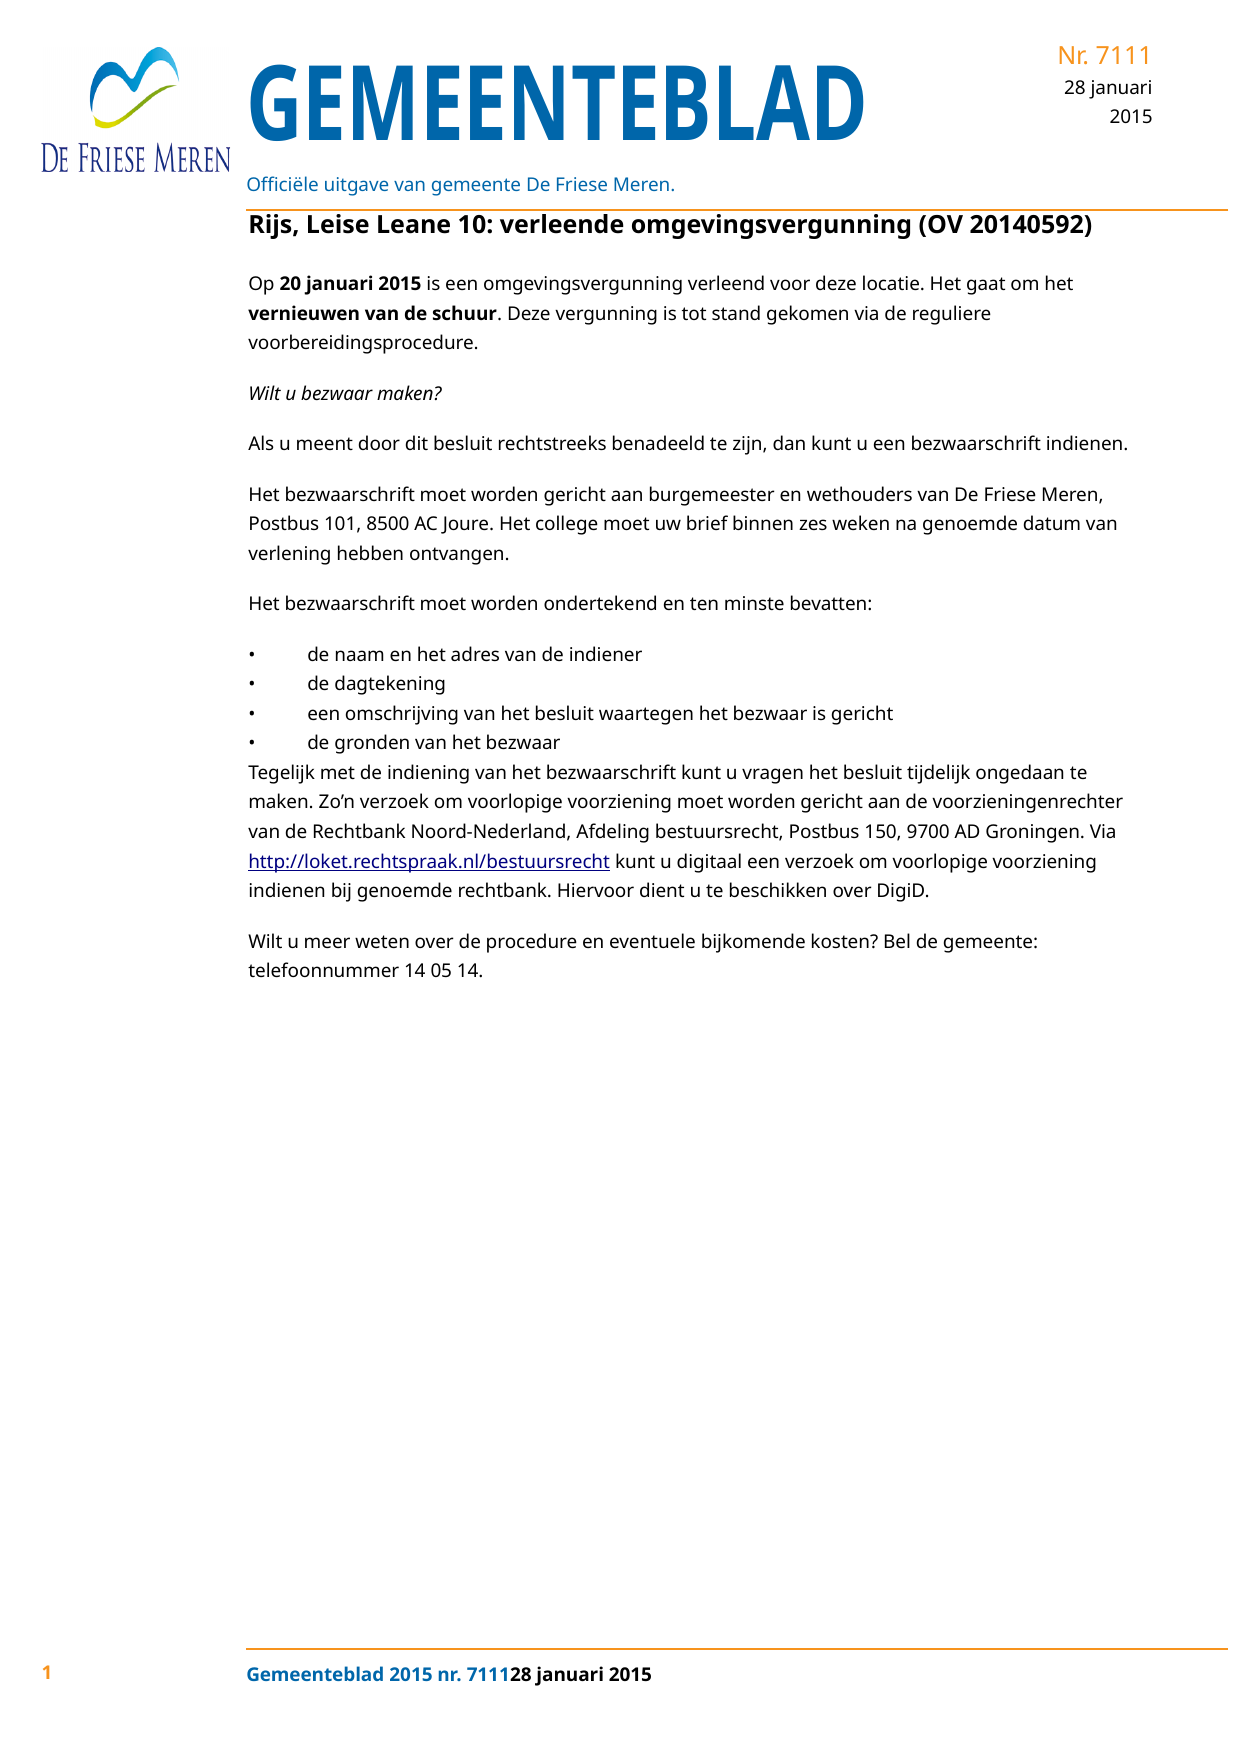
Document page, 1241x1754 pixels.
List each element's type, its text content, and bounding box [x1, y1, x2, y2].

text Het bezwaarschrift moet worden ondertekend en ten minste bevatten: [248, 590, 1152, 616]
list de dagtekening [248, 670, 1152, 696]
text Rijs, Leise Leane 10: verleende omgevingsvergunning (OV 20140592) [248, 211, 1152, 241]
text Wilt u bezwaar maken? [248, 380, 1152, 406]
text Het bezwaarschrift moet worden gericht aan burgemeester en wethouders van De Friese Meren, Postbus 101, 8500 AC Joure. Het college moet uw brief binnen zes weken na genoemde datum van verlening hebben ontvangen. [248, 481, 1152, 566]
list de naam en het adres van de indiener [248, 641, 1152, 666]
text Wilt u meer weten over de procedure en eventuele bijkomende kosten? Bel de gemeente: telefoonnummer 14 05 14. [248, 928, 1152, 983]
list een omschrijving van het besluit waartegen het bezwaar is gericht [248, 700, 1152, 726]
text Tegelijk met de indiening van het bezwaarschrift kunt u vragen het besluit tijdelijk ongedaan te maken. Zo’n verzoek om voorlopige voorziening moet worden gericht aan de voorzieningenrechter van de Rechtbank Noord-Nederland, Afdeling bestuursrecht, Postbus 150, 9700 AD Groningen. Via http://loket.rechtspraak.nl/bestuursrecht kunt u digitaal een verzoek om voorlopige voorziening indienen bij genoemde rechtbank. Hiervoor dient u te beschikken over DigiD. [248, 759, 1152, 903]
list de gronden van het bezwaar [248, 729, 1152, 755]
text Op 20 januari 2015 is een omgevingsvergunning verleend voor deze locatie. Het gaat om het vernieuwen van de schuur. Deze vergunning is tot stand gekomen via de reguliere voorbereidingsprocedure. [248, 270, 1152, 355]
picture [41, 47, 231, 172]
text Als u meent door dit besluit rechtstreeks benadeeld te zijn, dan kunt u een bezwaarschrift indienen. [248, 430, 1152, 456]
